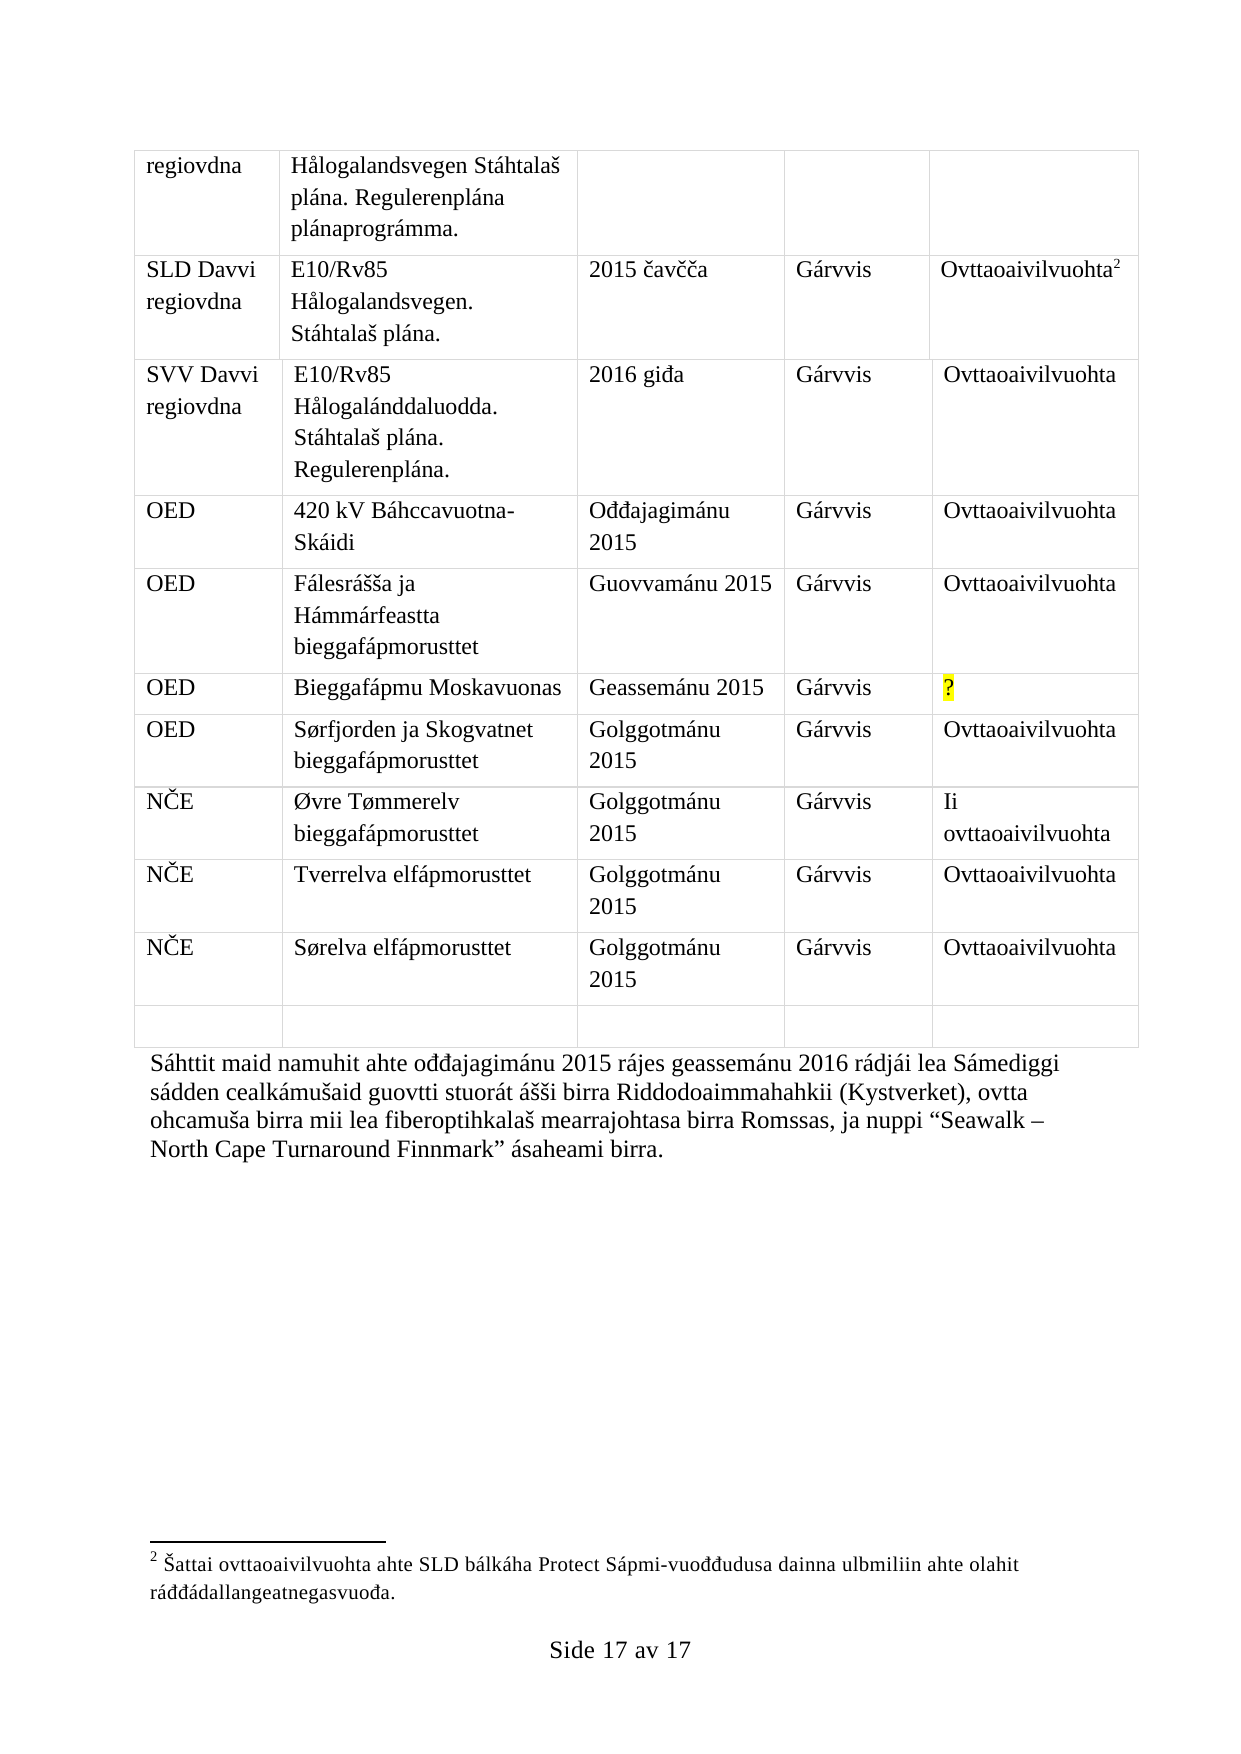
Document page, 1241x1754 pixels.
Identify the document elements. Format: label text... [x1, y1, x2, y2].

table_cell 420 kV Báhccavuotna-Skáidi [283, 496, 577, 568]
table_cell OED [135, 674, 282, 713]
table_cell NČE [135, 933, 282, 1005]
table_cell Tverrelva elfápmorusttet [283, 860, 577, 932]
table_cell SVV Davvi regiovdna [135, 360, 282, 495]
table_cell Gárvvis [785, 715, 932, 786]
table_cell Hålogalandsvegen Stáhtalaš plána. Regulerenplána plánaprográmma. [280, 151, 577, 254]
table_cell NČE [135, 860, 282, 932]
table_cell Gárvvis [785, 788, 932, 859]
table_cell SLD Davvi regiovdna [135, 151, 279, 254]
table_cell Ovttaoaivilvuohta [933, 860, 1138, 932]
table_cell Ovttaoaivilvuohta [933, 933, 1138, 1005]
table_cell Golggotmánu 2015 [578, 788, 784, 859]
table_cell Ovttaoaivilvuohta [930, 256, 1138, 359]
table_cell Golggotmánu 2015 [578, 860, 784, 932]
table_cell Fálesrášša ja Hámmárfeastta bieggafápmorusttet [283, 569, 577, 672]
table_cell Guovvamánu 2015 [578, 569, 784, 672]
table_cell OED [135, 569, 282, 672]
table_cell 2015 čavčča [578, 256, 784, 359]
table_cell Ovttaoaivilvuohta [933, 360, 1138, 495]
text Sáhttit maid namuhit ahte ođđajagimánu 2015 rájes geassemánu 2016 rádjái lea Sámediggi sádden cealkámušaid guovtti stuorát ášši birra Riddodoaimmahahkii (Kystverket), ovtta ohcamuša birra mii lea fiberoptihkalaš mearrajohtasa birra Romssas, ja nuppi “Seawalk – North Cape Turnaround Finnmark” ásaheami birra. [150, 1048, 1090, 1163]
table_cell Gárvvis [785, 674, 932, 713]
table_cell Ovttaoaivilvuohta [933, 496, 1138, 568]
table_cell [785, 1006, 932, 1047]
table_cell Sørfjorden ja Skogvatnet bieggafápmorusttet [283, 715, 577, 786]
table_cell Gárvvis [785, 933, 932, 1005]
table_cell Ođđajagimánu 2015 [578, 496, 784, 568]
table_cell Gárvvis [785, 569, 932, 672]
table_cell E10/Rv85 Hålogalánddaluodda. Stáhtalaš plána. Regulerenplána. [283, 360, 577, 495]
table_cell Geassemánu 2015 [578, 674, 784, 713]
table_cell [930, 151, 1138, 254]
table_cell [933, 1006, 1138, 1047]
table_cell NČE [135, 788, 282, 859]
table_cell E10/Rv85 Hålogalandsvegen. Stáhtalaš plána. [280, 256, 577, 359]
table_cell Gárvvis [785, 256, 929, 359]
table_cell Golggotmánu 2015 [578, 715, 784, 786]
table_cell Sørelva elfápmorusttet [283, 933, 577, 1005]
table_cell [135, 1006, 282, 1047]
table_cell Ii ovttaoaivilvuohta [933, 788, 1138, 859]
table_cell SLD Davvi regiovdna [135, 256, 279, 359]
table_cell Bieggafápmu Moskavuonas [283, 674, 577, 713]
table_cell Gárvvis [785, 360, 932, 495]
table_cell [785, 151, 929, 254]
table_cell 2016 giđa [578, 360, 784, 495]
table_cell Ovttaoaivilvuohta [933, 569, 1138, 672]
table_cell [578, 1006, 784, 1047]
table_cell ? [933, 674, 1138, 713]
table_cell Ovttaoaivilvuohta [933, 715, 1138, 786]
table_cell Gárvvis [785, 860, 932, 932]
table_cell Øvre Tømmerelv bieggafápmorusttet [283, 788, 577, 859]
table_cell Gárvvis [785, 496, 932, 568]
table_cell Golggotmánu 2015 [578, 933, 784, 1005]
table_cell [283, 1006, 577, 1047]
table_cell [578, 151, 784, 254]
table_cell OED [135, 715, 282, 786]
table_cell OED [135, 496, 282, 568]
